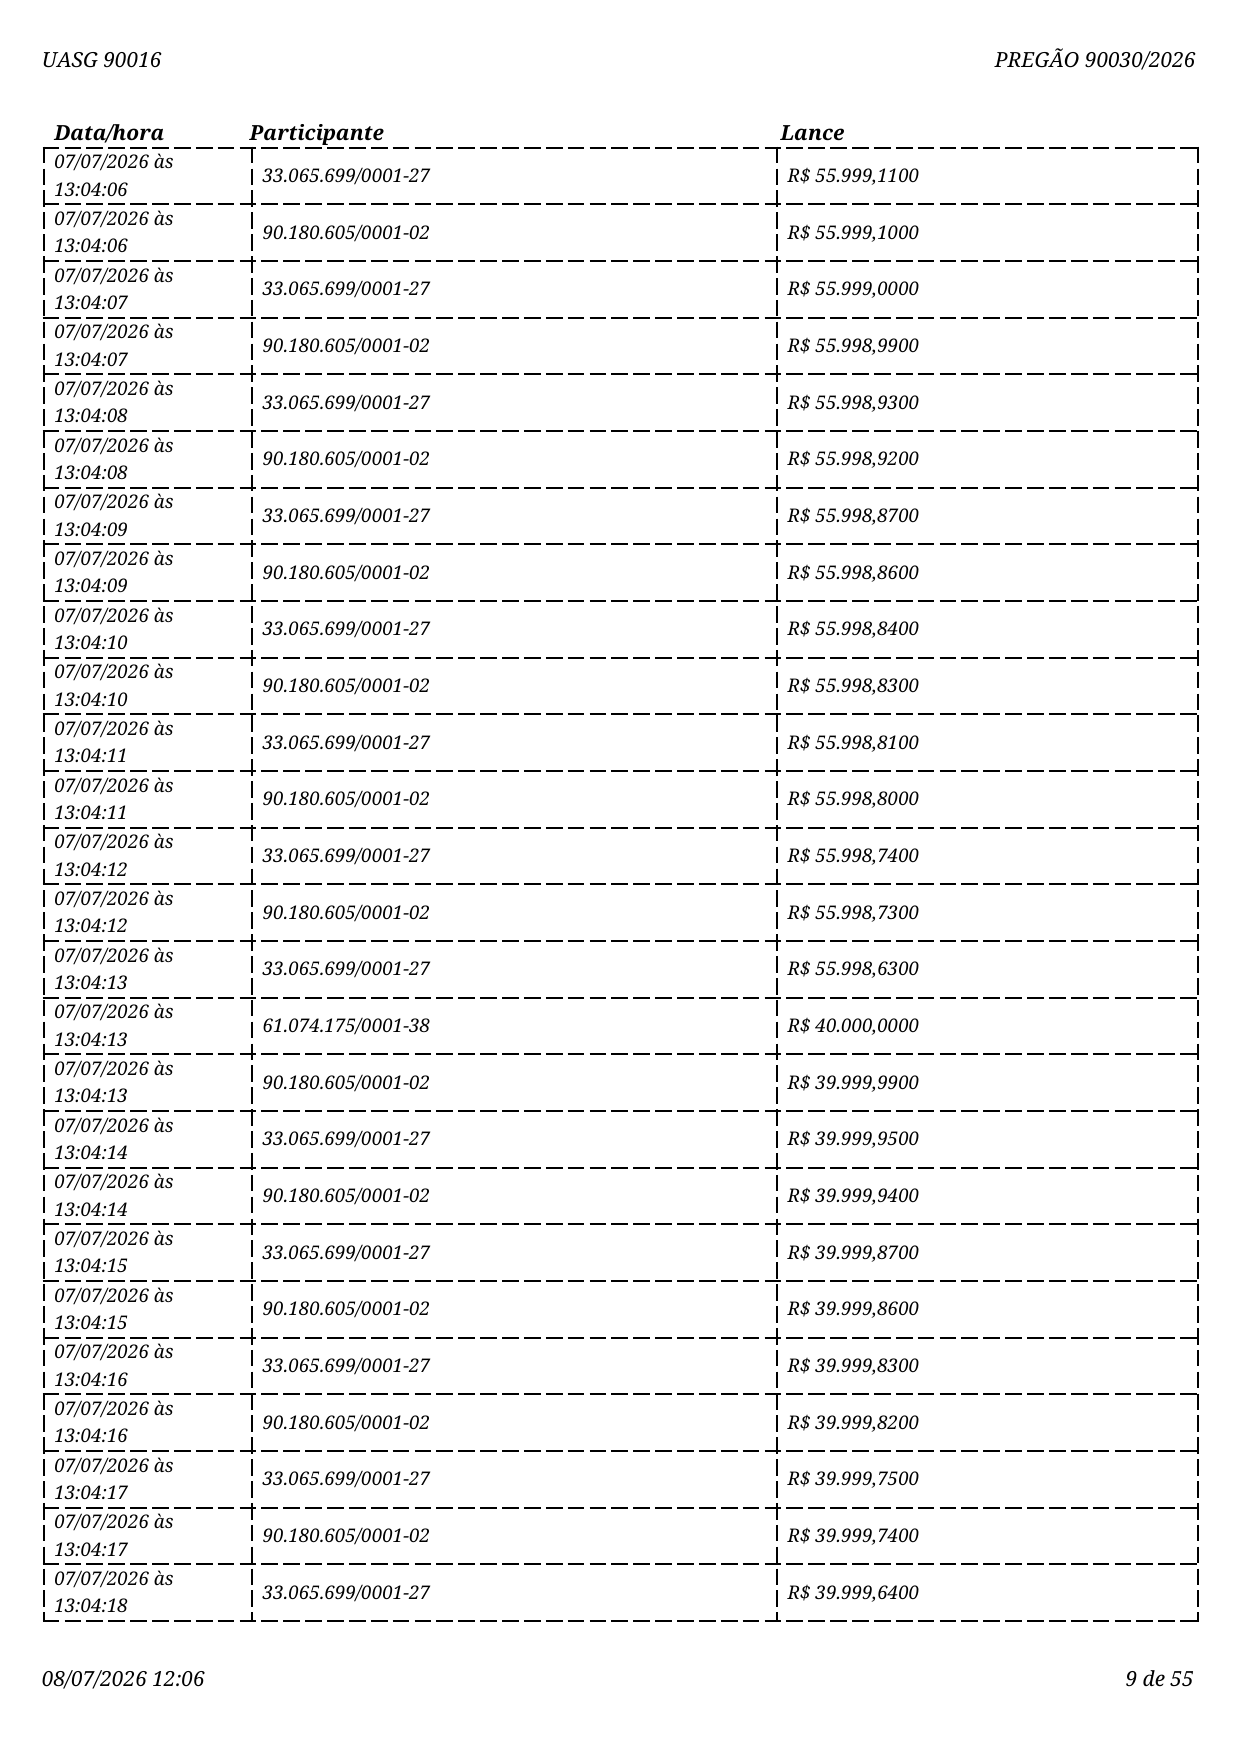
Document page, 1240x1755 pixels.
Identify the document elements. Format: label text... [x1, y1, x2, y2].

table_cell 90.180.605/0001-02 [252, 1280, 777, 1337]
table_cell 07/07/2026 às 13:04:12 [44, 883, 252, 940]
table_cell R$ 55.998,8100 [777, 713, 1198, 770]
table_cell 07/07/2026 às 13:04:16 [44, 1393, 252, 1450]
table_cell 07/07/2026 às 13:04:17 [44, 1507, 252, 1563]
table_cell 07/07/2026 às 13:04:13 [44, 940, 252, 997]
table_cell 33.065.699/0001-27 [252, 1563, 777, 1620]
table_cell 07/07/2026 às 13:04:13 [44, 1053, 252, 1110]
table_cell R$ 55.998,9200 [777, 430, 1198, 487]
table_cell R$ 39.999,8300 [777, 1337, 1198, 1393]
table_cell 07/07/2026 às 13:04:14 [44, 1167, 252, 1223]
table_cell R$ 55.998,8300 [777, 657, 1198, 713]
table_cell 07/07/2026 às 13:04:06 [44, 147, 252, 203]
table_cell 07/07/2026 às 13:04:08 [44, 430, 252, 487]
table_cell R$ 55.998,9900 [777, 317, 1198, 373]
table_cell 33.065.699/0001-27 [252, 940, 777, 997]
table_cell R$ 39.999,6400 [777, 1563, 1198, 1620]
table_cell R$ 55.998,9300 [777, 373, 1198, 430]
table_cell 07/07/2026 às 13:04:14 [44, 1110, 252, 1167]
table_cell R$ 39.999,9400 [777, 1167, 1198, 1223]
table_cell 33.065.699/0001-27 [252, 1110, 777, 1167]
table_cell R$ 39.999,7400 [777, 1507, 1198, 1563]
table_cell R$ 55.998,8000 [777, 770, 1198, 827]
table_cell 90.180.605/0001-02 [252, 317, 777, 373]
table_cell 33.065.699/0001-27 [252, 147, 777, 203]
table_cell 61.074.175/0001-38 [252, 997, 777, 1053]
table_cell 90.180.605/0001-02 [252, 430, 777, 487]
table_cell 90.180.605/0001-02 [252, 1053, 777, 1110]
table_cell 07/07/2026 às 13:04:10 [44, 600, 252, 657]
table_cell 07/07/2026 às 13:04:07 [44, 317, 252, 373]
table_cell 07/07/2026 às 13:04:18 [44, 1563, 252, 1620]
table_cell R$ 39.999,8600 [777, 1280, 1198, 1337]
table_cell R$ 55.998,7400 [777, 827, 1198, 883]
table_cell 07/07/2026 às 13:04:15 [44, 1223, 252, 1280]
table_cell 07/07/2026 às 13:04:09 [44, 543, 252, 600]
table_cell R$ 39.999,7500 [777, 1450, 1198, 1507]
table_cell 07/07/2026 às 13:04:16 [44, 1337, 252, 1393]
table_cell 90.180.605/0001-02 [252, 657, 777, 713]
table_cell R$ 55.998,8600 [777, 543, 1198, 600]
table_cell R$ 55.998,7300 [777, 883, 1198, 940]
table_cell 07/07/2026 às 13:04:06 [44, 203, 252, 260]
table_cell 33.065.699/0001-27 [252, 1450, 777, 1507]
table_cell 90.180.605/0001-02 [252, 1507, 777, 1563]
table_cell 07/07/2026 às 13:04:11 [44, 770, 252, 827]
table_cell R$ 55.999,1000 [777, 203, 1198, 260]
table_cell 33.065.699/0001-27 [252, 827, 777, 883]
table_cell 33.065.699/0001-27 [252, 713, 777, 770]
table_cell R$ 55.999,1100 [777, 147, 1198, 203]
table_cell 33.065.699/0001-27 [252, 487, 777, 543]
table_cell 33.065.699/0001-27 [252, 600, 777, 657]
table_cell 07/07/2026 às 13:04:07 [44, 260, 252, 317]
table_cell R$ 55.999,0000 [777, 260, 1198, 317]
table_cell 07/07/2026 às 13:04:13 [44, 997, 252, 1053]
table_cell R$ 55.998,8400 [777, 600, 1198, 657]
table_cell 90.180.605/0001-02 [252, 770, 777, 827]
table_cell 07/07/2026 às 13:04:09 [44, 487, 252, 543]
table_cell 07/07/2026 às 13:04:10 [44, 657, 252, 713]
table_cell 07/07/2026 às 13:04:12 [44, 827, 252, 883]
table_cell 90.180.605/0001-02 [252, 1167, 777, 1223]
table_cell R$ 39.999,8200 [777, 1393, 1198, 1450]
table_cell 33.065.699/0001-27 [252, 373, 777, 430]
table_cell 07/07/2026 às 13:04:08 [44, 373, 252, 430]
table_cell 07/07/2026 às 13:04:15 [44, 1280, 252, 1337]
table_cell 33.065.699/0001-27 [252, 1223, 777, 1280]
table_cell 90.180.605/0001-02 [252, 543, 777, 600]
table_cell 07/07/2026 às 13:04:17 [44, 1450, 252, 1507]
table_cell R$ 39.999,9900 [777, 1053, 1198, 1110]
table_cell R$ 39.999,9500 [777, 1110, 1198, 1167]
table_cell 07/07/2026 às 13:04:11 [44, 713, 252, 770]
table_cell R$ 55.998,6300 [777, 940, 1198, 997]
table_cell 90.180.605/0001-02 [252, 203, 777, 260]
table_cell R$ 39.999,8700 [777, 1223, 1198, 1280]
table_cell R$ 55.998,8700 [777, 487, 1198, 543]
table_cell 90.180.605/0001-02 [252, 1393, 777, 1450]
table_cell 33.065.699/0001-27 [252, 1337, 777, 1393]
table_cell 33.065.699/0001-27 [252, 260, 777, 317]
table_cell 90.180.605/0001-02 [252, 883, 777, 940]
table_cell R$ 40.000,0000 [777, 997, 1198, 1053]
